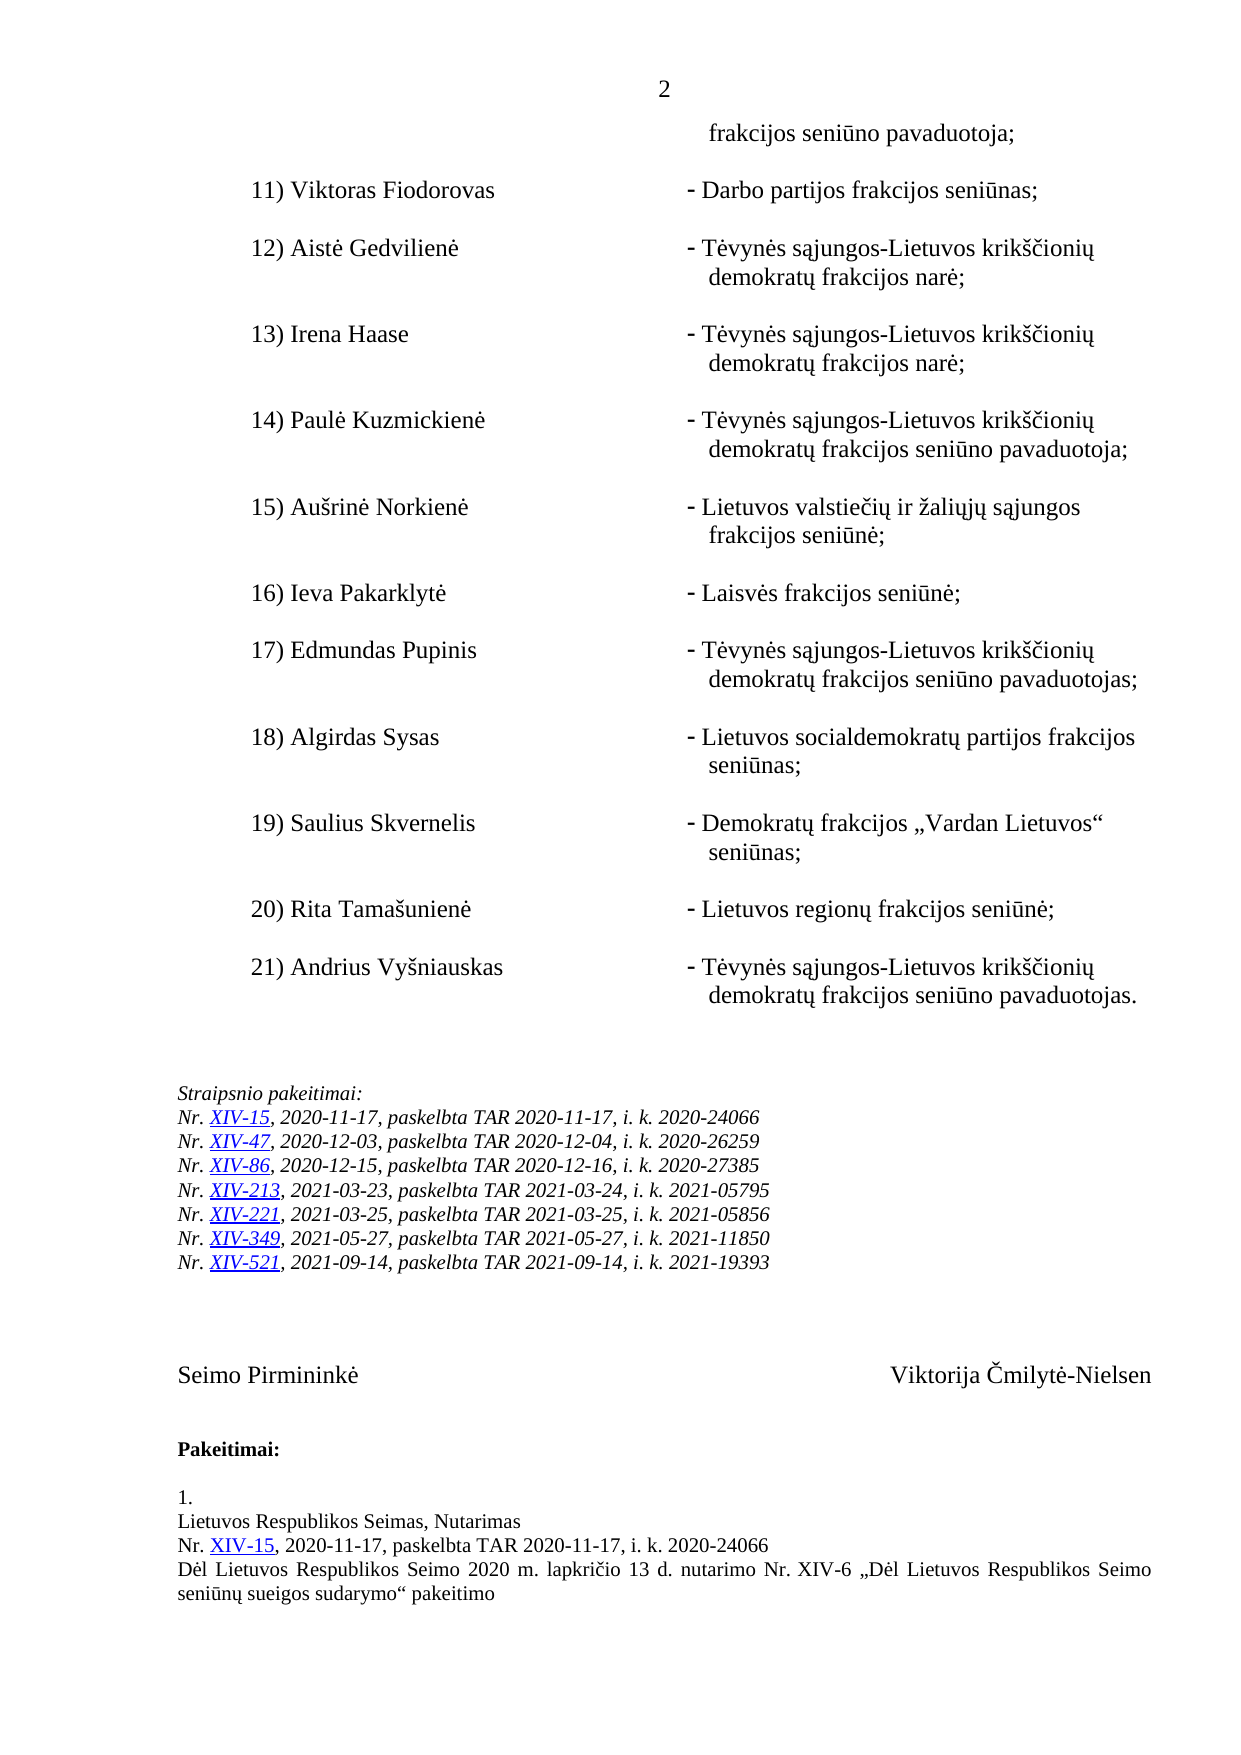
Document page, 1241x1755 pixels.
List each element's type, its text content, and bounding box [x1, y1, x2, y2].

text Straipsnio pakeitimai: [177, 1081, 1152, 1105]
table_cell 18) Algirdas Sysas [177, 722, 676, 808]
table_cell 14) Paulė Kuzmickienė [177, 406, 676, 492]
table_cell [177, 118, 676, 176]
text Nr. XIV-15, 2020-11-17, paskelbta TAR 2020-11-17, i. k. 2020-24066 [177, 1105, 1152, 1129]
table_cell  Lietuvos valstiečių ir žaliųjų sąjungos frakcijos seniūnė; [676, 492, 1174, 578]
text Nr. XIV-221, 2021-03-25, paskelbta TAR 2021-03-25, i. k. 2021-05856 [177, 1202, 1152, 1226]
table_cell 12) Aistė Gedvilienė [177, 233, 676, 319]
table_cell  Tėvynės sąjungos-Lietuvos krikščionių demokratų frakcijos narė; [676, 319, 1174, 406]
table_cell  Darbo partijos frakcijos seniūnas; [676, 176, 1174, 233]
text Lietuvos Respublikos Seimas, Nutarimas [177, 1509, 1152, 1533]
table_cell 11) Viktoras Fiodorovas [177, 176, 676, 233]
table_cell 15) Aušrinė Norkienė [177, 492, 676, 578]
text Pakeitimai: [177, 1437, 1152, 1461]
table_cell  Tėvynės sąjungos-Lietuvos krikščionių demokratų frakcijos seniūno pavaduotoja; [676, 406, 1174, 492]
table_cell  Lietuvos regionų frakcijos seniūnė; [676, 894, 1174, 952]
text Nr. XIV-15, 2020-11-17, paskelbta TAR 2020-11-17, i. k. 2020-24066 [177, 1533, 1152, 1557]
table_cell 13) Irena Haase [177, 319, 676, 406]
text Dėl Lietuvos Respublikos Seimo 2020 m. lapkričio 13 d. nutarimo Nr. XIV-6 „Dėl Lietuvos Respublikos Seimo seniūnų sueigos sudarymo“ pakeitimo [177, 1557, 1152, 1605]
table_cell 21) Andrius Vyšniauskas [177, 952, 676, 1038]
table_cell  Tėvynės sąjungos-Lietuvos krikščionių demokratų frakcijos seniūno pavaduotojas; [676, 636, 1174, 722]
text Seimo Pirmininkė Viktorija Čmilytė-Nielsen [177, 1360, 1152, 1389]
text Nr. XIV-86, 2020-12-15, paskelbta TAR 2020-12-16, i. k. 2020-27385 [177, 1153, 1152, 1177]
table_cell  Demokratų frakcijos „Vardan Lietuvos“ seniūnas; [676, 808, 1174, 894]
text Nr. XIV-349, 2021-05-27, paskelbta TAR 2021-05-27, i. k. 2021-11850 [177, 1226, 1152, 1250]
table_cell  Tėvynės sąjungos-Lietuvos krikščionių demokratų frakcijos seniūno pavaduotojas. [676, 952, 1174, 1038]
table_cell  Laisvės frakcijos seniūnė; [676, 578, 1174, 636]
table_cell  Tėvynės sąjungos-Lietuvos krikščionių demokratų frakcijos narė; [676, 233, 1174, 319]
text Nr. XIV-521, 2021-09-14, paskelbta TAR 2021-09-14, i. k. 2021-19393 [177, 1250, 1152, 1274]
text Nr. XIV-213, 2021-03-23, paskelbta TAR 2021-03-24, i. k. 2021-05795 [177, 1177, 1152, 1202]
table_cell 19) Saulius Skvernelis [177, 808, 676, 894]
table_cell frakcijos seniūno pavaduotoja; [676, 118, 1174, 176]
text Nr. XIV-47, 2020-12-03, paskelbta TAR 2020-12-04, i. k. 2020-26259 [177, 1129, 1152, 1153]
table_cell 16) Ieva Pakarklytė [177, 578, 676, 636]
table_cell 20) Rita Tamašunienė [177, 894, 676, 952]
table_cell 17) Edmundas Pupinis [177, 636, 676, 722]
text 1. [177, 1485, 1152, 1509]
table_cell  Lietuvos socialdemokratų partijos frakcijos seniūnas; [676, 722, 1174, 808]
